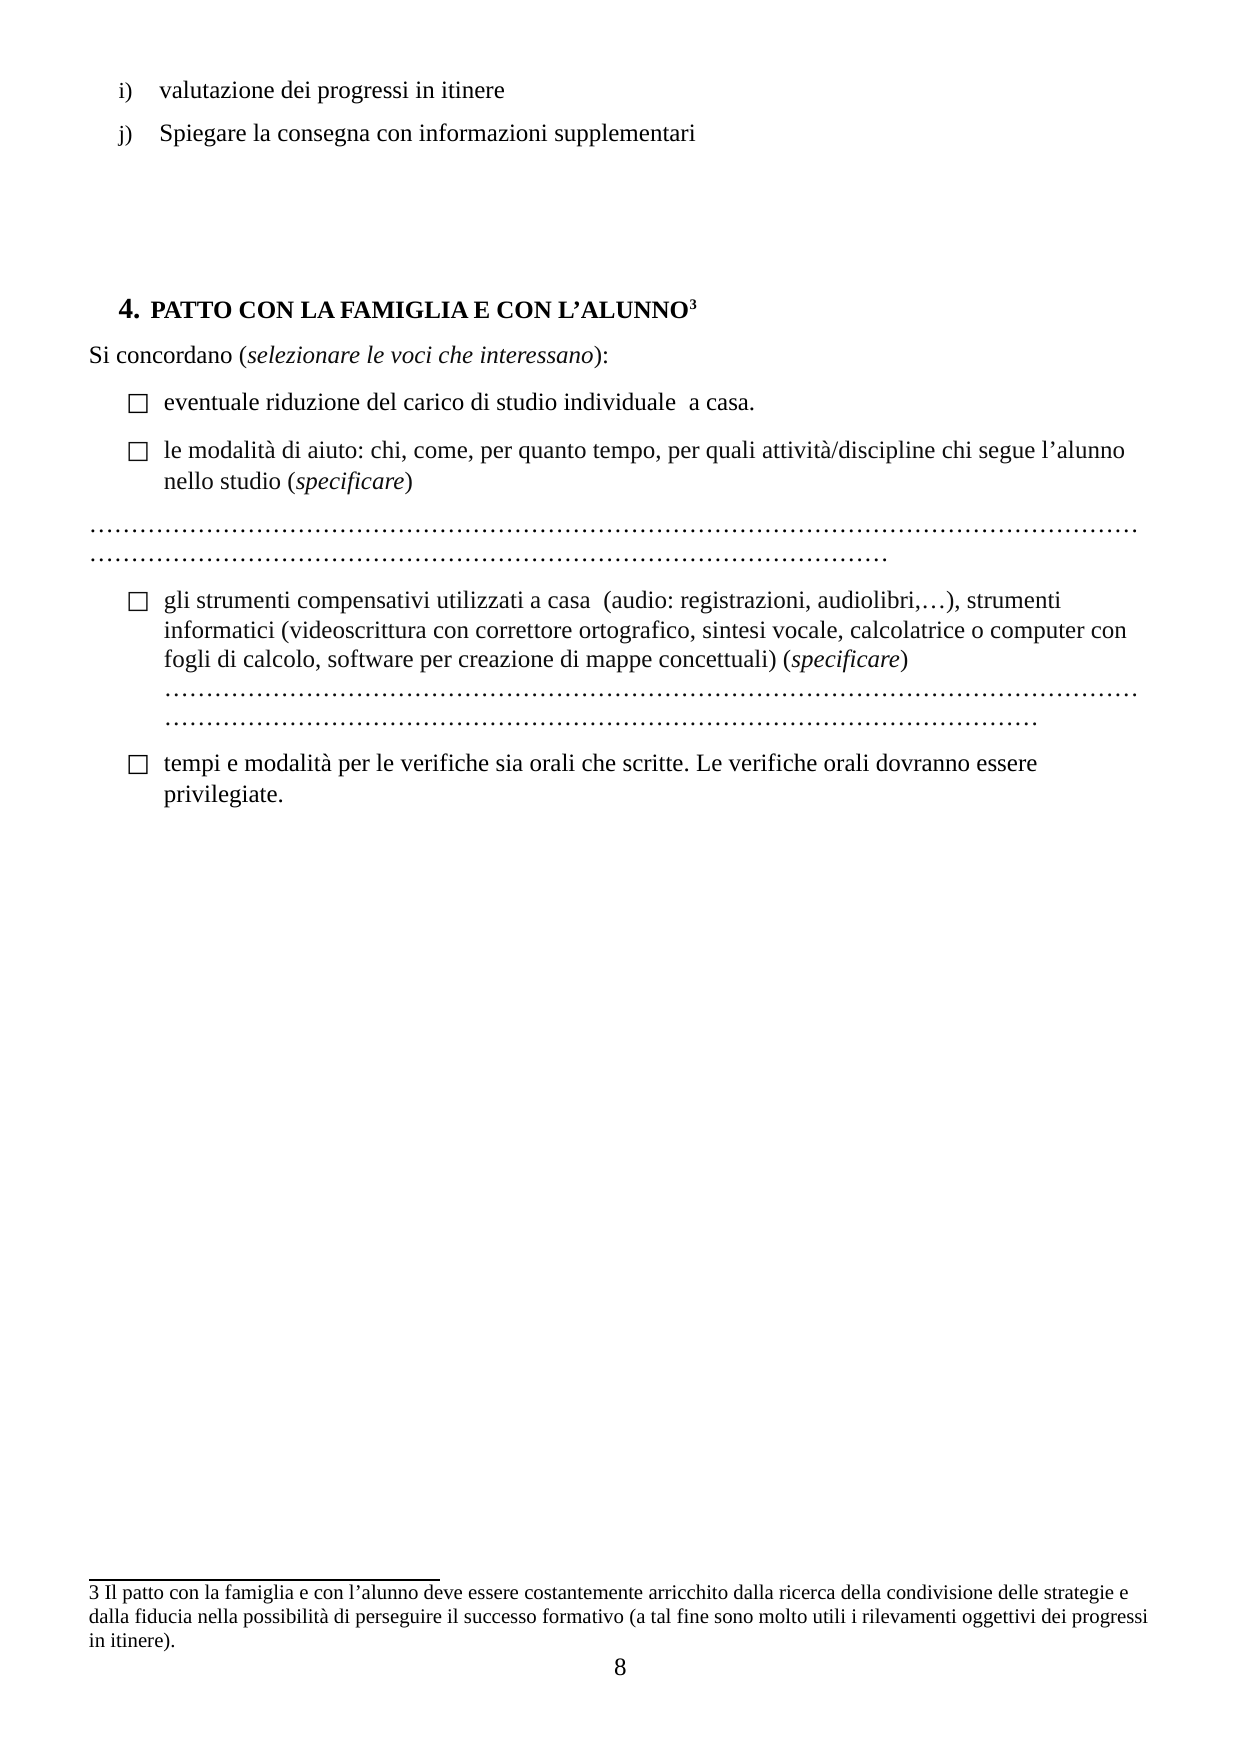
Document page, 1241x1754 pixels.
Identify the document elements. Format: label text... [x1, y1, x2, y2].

list gli strumenti compensativi utilizzati a casa (audio: registrazioni, audiolibri,…), strumenti informatici (videoscrittura con correttore ortografico, sintesi vocale, calcolatrice o computer con fogli di calcolo, software per creazione di mappe concettuali) (specificare) …………………………………………………………………………………………………………………………………………………………………………………………………… [126, 581, 1152, 730]
text …………………………………………………………………………………………………………………………………………………………………………………………………… [89, 509, 1152, 567]
list tempi e modalità per le verifiche sia orali che scritte. Le verifiche orali dovranno essere privilegiate. [126, 745, 1152, 808]
list PATTO CON LA FAMIGLIA E CON L’ALUNNO [118, 292, 1152, 325]
list le modalità di aiuto: chi, come, per quanto tempo, per quali attività/discipline chi segue l’alunno nello studio (specificare) [126, 432, 1152, 494]
list eventuale riduzione del carico di studio individuale a casa. [126, 383, 1152, 417]
list valutazione dei progressi in itinere [118, 75, 1152, 104]
text Si concordano (selezionare le voci che interessano): [89, 340, 1152, 368]
list Spiegare la consegna con informazioni supplementari [118, 118, 1152, 147]
list Il patto con la famiglia e con l’alunno deve essere costantemente arricchito dalla ricerca della condivisione delle strategie e dalla fiducia nella possibilità di perseguire il successo formativo (a tal fine sono molto utili i rilevamenti oggettivi dei progressi in itinere). [89, 1580, 1152, 1652]
